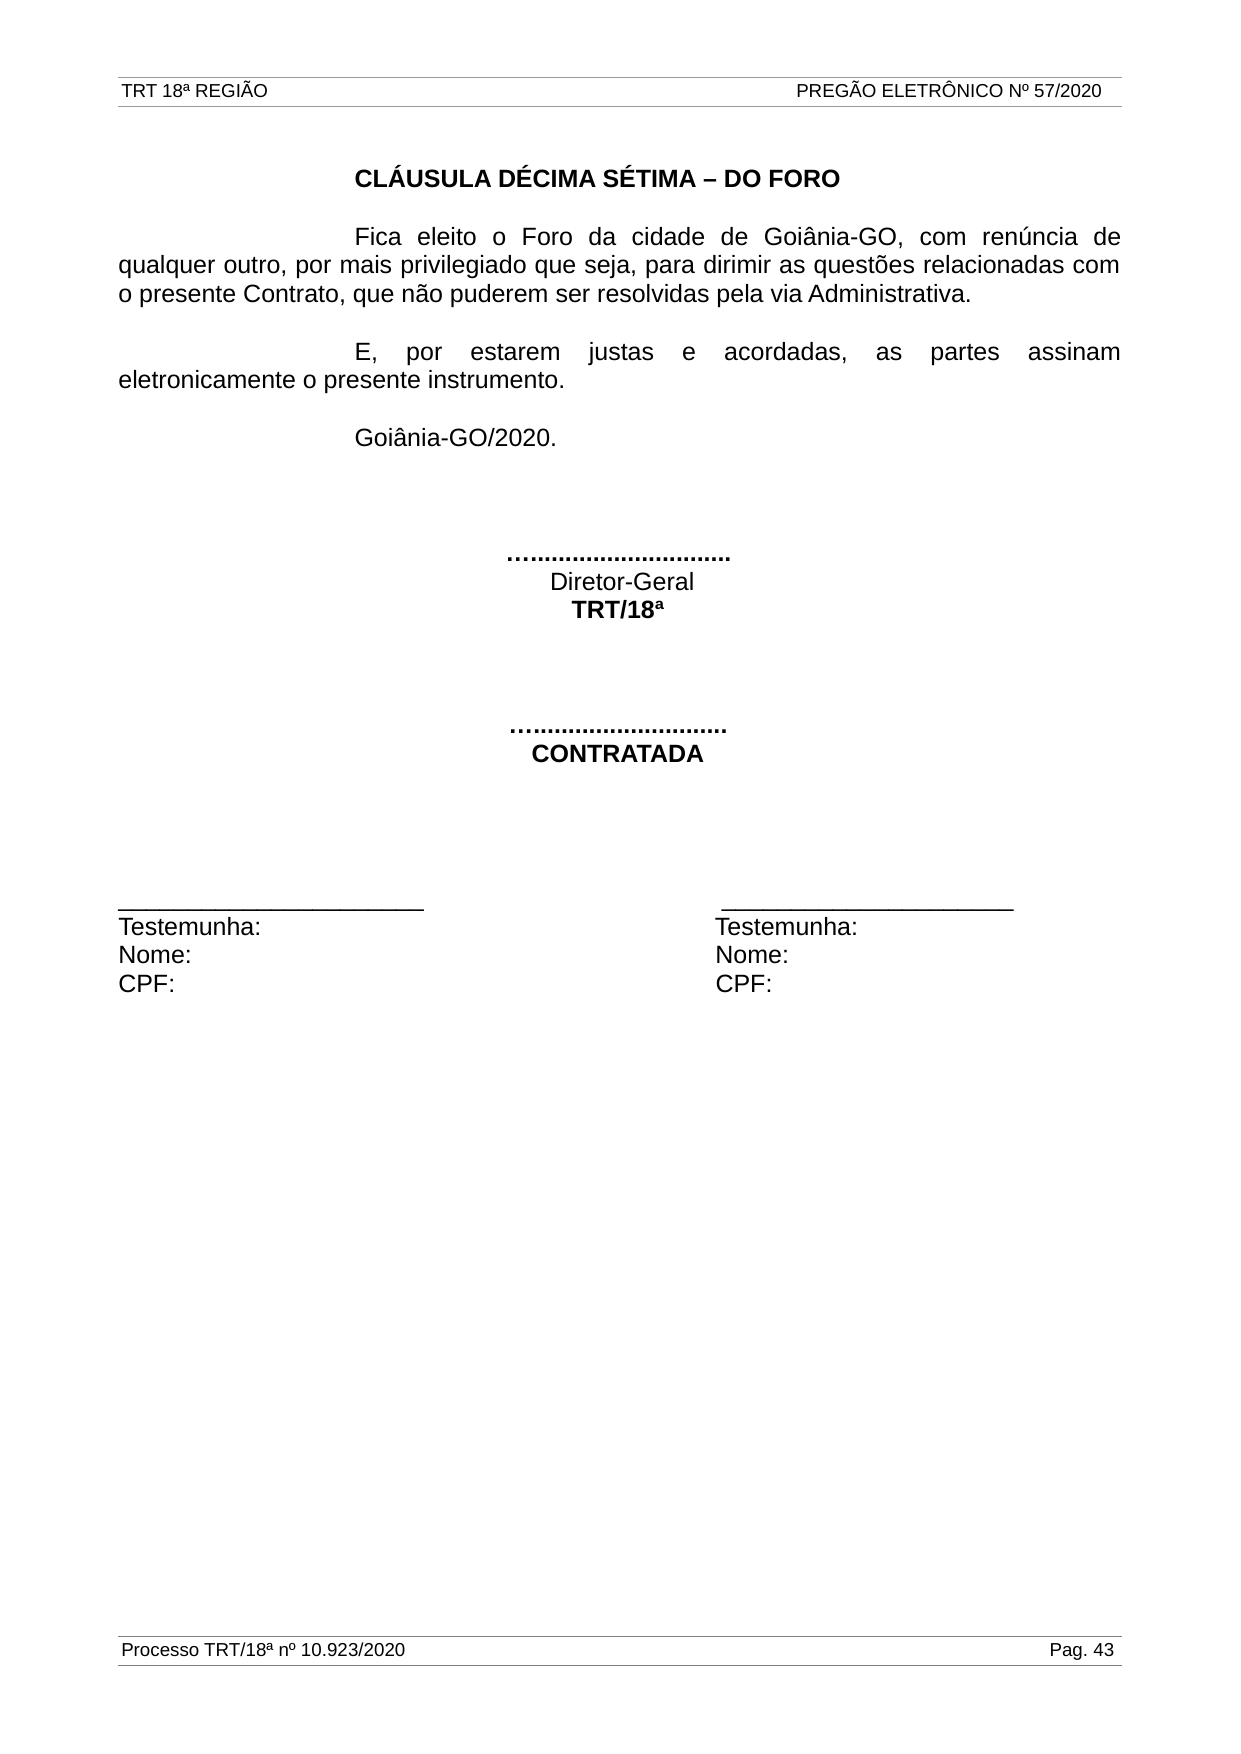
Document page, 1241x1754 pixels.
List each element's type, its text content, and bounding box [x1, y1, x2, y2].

text Diretor-Geral [118, 567, 1122, 596]
text Testemunha: Testemunha: [118, 912, 1122, 941]
text TRT/18ª [118, 596, 1117, 624]
text CPF: CPF: [118, 969, 1122, 998]
text …............................ [118, 711, 1117, 739]
text ______________________ _____________________ [118, 883, 1122, 912]
text CONTRATADA [118, 739, 1117, 768]
text Fica eleito o Foro da cidade de Goiânia-GO, com renúncia de qualquer outro, por mais privilegiado que seja, para dirimir as questões relacionadas com o presente Contrato, que não puderem ser resolvidas pela via Administrativa. [118, 222, 1122, 308]
text Nome: Nome: [118, 941, 1122, 969]
text E, por estarem justas e acordadas, as partes assinam eletronicamente o presente instrumento. [118, 337, 1122, 394]
text CLÁUSULA DÉCIMA SÉTIMA – DO FORO [118, 164, 1122, 193]
text Goiânia-GO/2020. [118, 423, 1122, 452]
text …............................. [114, 538, 1122, 567]
